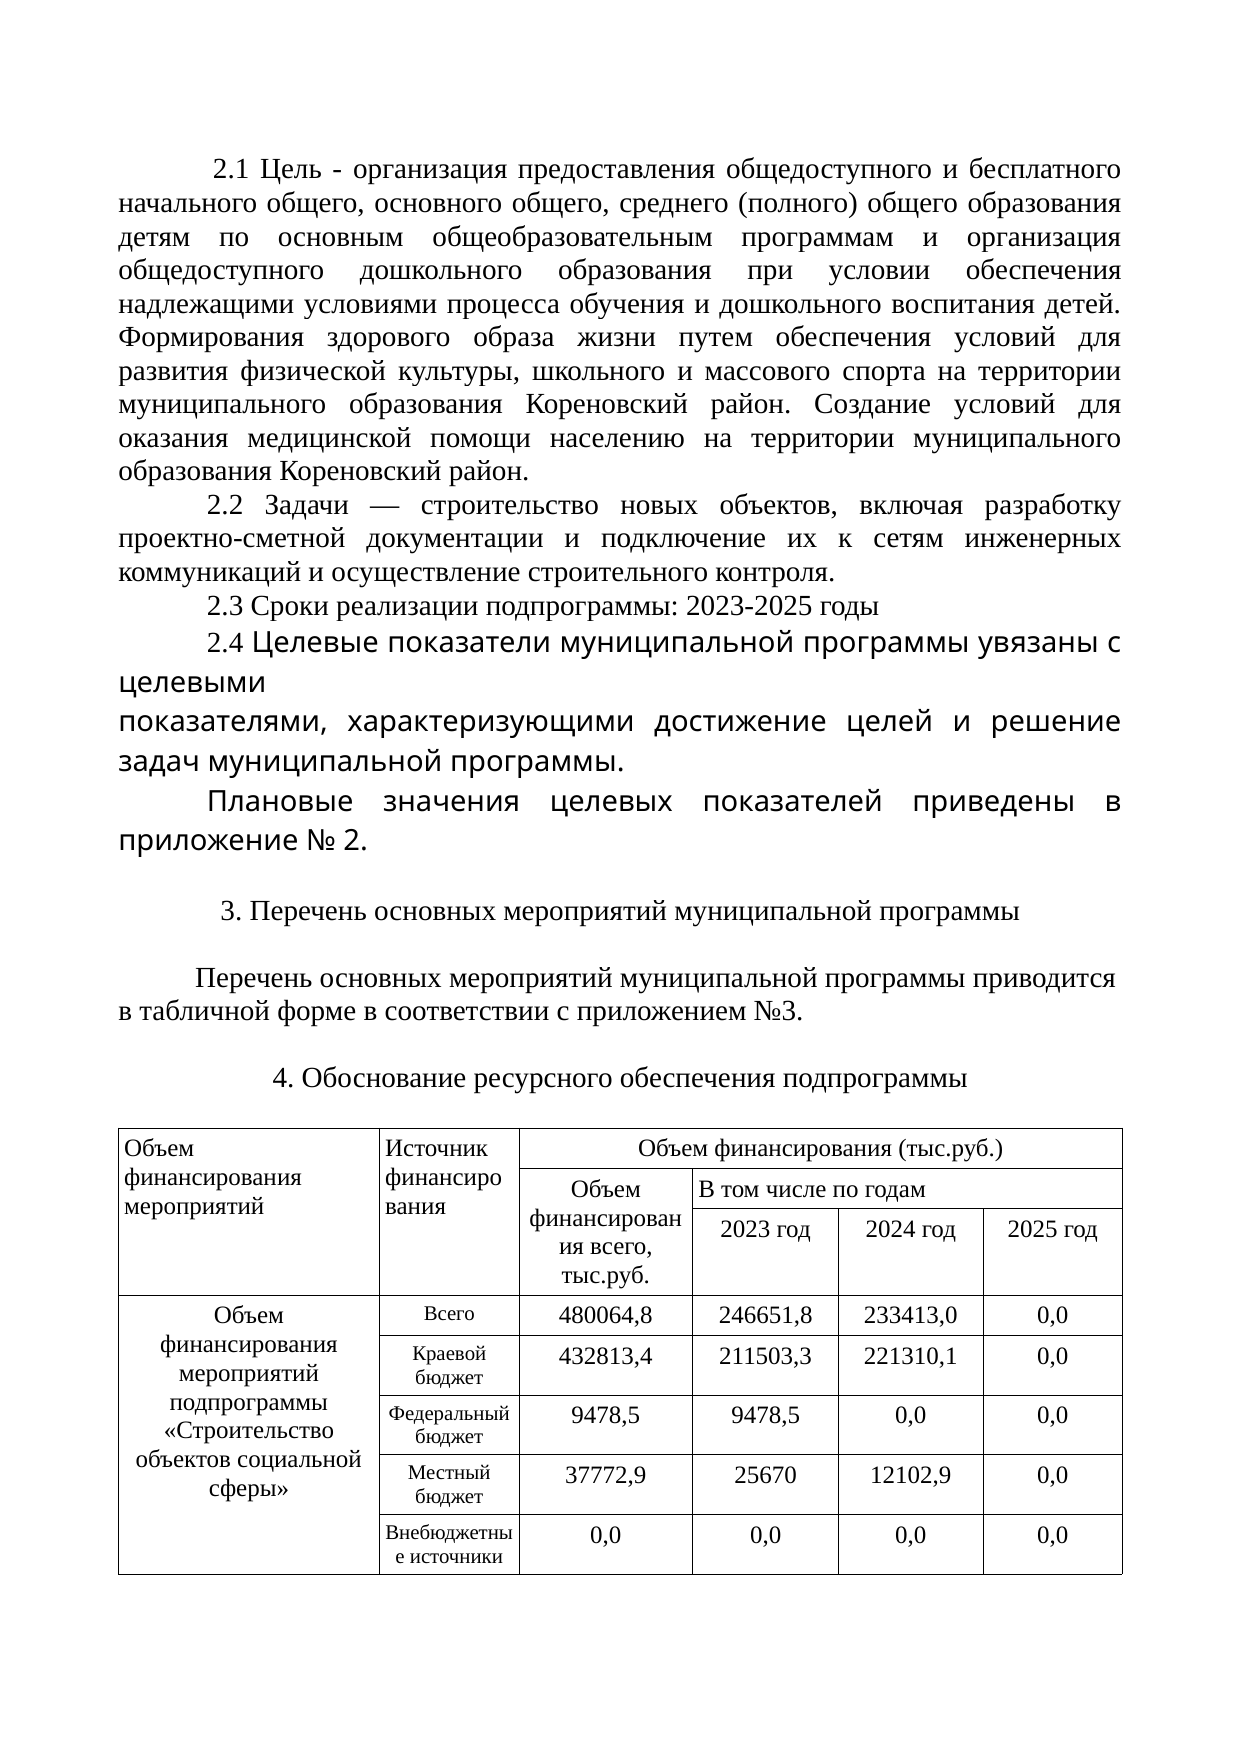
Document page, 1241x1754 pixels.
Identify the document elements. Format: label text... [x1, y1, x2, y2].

table_cell 0,0 [984, 1396, 1122, 1454]
table_cell 0,0 [839, 1515, 983, 1574]
table_cell 0,0 [520, 1515, 692, 1574]
table_cell 221310,1 [839, 1336, 983, 1394]
table_cell 0,0 [984, 1336, 1122, 1394]
table_cell 432813,4 [520, 1336, 692, 1394]
table_cell Местный бюджет [380, 1455, 519, 1514]
table_cell 0,0 [984, 1515, 1122, 1574]
table_cell 0,0 [984, 1455, 1122, 1514]
table_cell 25670 [693, 1455, 838, 1514]
table_header Объем финансирования (тыс.руб.) [520, 1129, 1122, 1168]
table_cell Объем финансирования мероприятий подпрограммы «Строительство объектов социальной сферы» [119, 1296, 379, 1574]
text 2.4 Целевые показатели муниципальной программы увязаны с целевыми [118, 621, 1122, 701]
table_cell В том числе по годам [693, 1169, 1122, 1208]
table_cell Объем финансирования всего, тыс.руб. [520, 1169, 692, 1294]
table_cell 9478,5 [693, 1396, 838, 1454]
table_cell 12102,9 [839, 1455, 983, 1514]
table_cell 9478,5 [520, 1396, 692, 1454]
table_cell 2023 год [693, 1209, 838, 1294]
table_cell Всего [380, 1296, 519, 1335]
text 2.1 Цель - организация предоставления общедоступного и бесплатного начального общего, основного общего, среднего (полного) общего образования детям по основным общеобразовательным программам и организация общедоступного дошкольного образования при условии обеспечения надлежащими условиями процесса обучения и дошкольного воспитания детей. Формирования здорового образа жизни путем обеспечения условий для развития физической культуры, школьного и массового спорта на территории муниципального образования Кореновский район. Создание условий для оказания медицинской помощи населению на территории муниципального образования Кореновский район. [118, 152, 1122, 487]
table_cell 0,0 [984, 1296, 1122, 1335]
table_cell 480064,8 [520, 1296, 692, 1335]
table_cell 246651,8 [693, 1296, 838, 1335]
table_cell 37772,9 [520, 1455, 692, 1514]
table_cell 233413,0 [839, 1296, 983, 1335]
text 2.2 Задачи — строительство новых объектов, включая разработку проектно-сметной документации и подключение их к сетям инженерных коммуникаций и осуществление строительного контроля. [118, 487, 1122, 588]
table_cell 211503,3 [693, 1336, 838, 1394]
text показателями, характеризующими достижение целей и решение задач муниципальной программы. [118, 701, 1122, 780]
table_cell 0,0 [839, 1396, 983, 1454]
table_cell 2024 год [839, 1209, 983, 1294]
text Плановые значения целевых показателей приведены в приложение № 2. [118, 780, 1122, 859]
table_header Источник финансирования [380, 1129, 519, 1294]
text 3. Перечень основных мероприятий муниципальной программы [118, 893, 1122, 926]
table_cell 2025 год [984, 1209, 1122, 1294]
table_cell Краевой бюджет [380, 1336, 519, 1394]
table_cell Внебюджетные источники [380, 1515, 519, 1574]
table_cell 0,0 [693, 1515, 838, 1574]
text 4. Обоснование ресурсного обеспечения подпрограммы [118, 1061, 1122, 1094]
table_cell Федеральный бюджет [380, 1396, 519, 1454]
table_header Объем финансирования мероприятий [119, 1129, 379, 1294]
text 2.3 Сроки реализации подпрограммы: 2023-2025 годы [118, 588, 1122, 621]
text Перечень основных мероприятий муниципальной программы приводится в табличной форме в соответствии с приложением №3. [118, 960, 1122, 1027]
